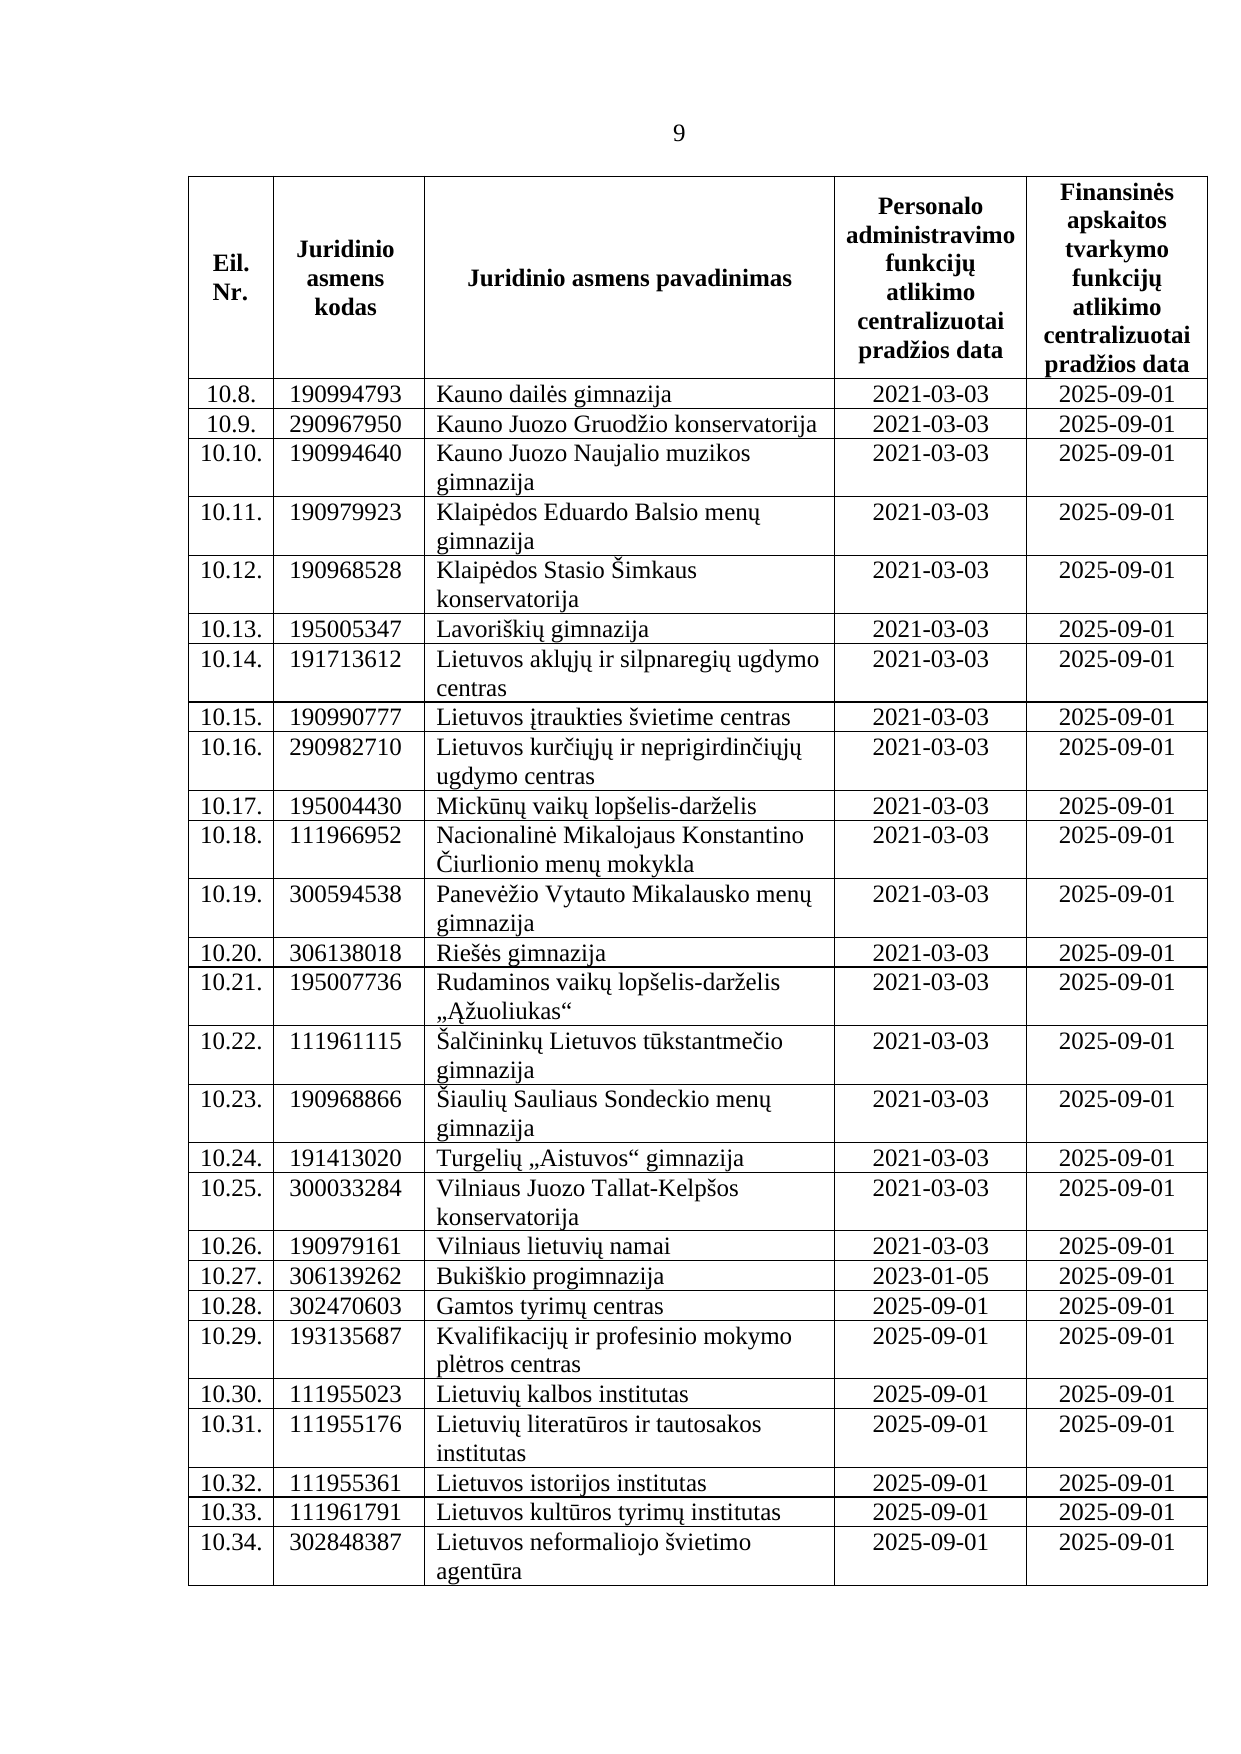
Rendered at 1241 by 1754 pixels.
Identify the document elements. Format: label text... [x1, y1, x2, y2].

table_header Eil. Nr. [189, 177, 273, 378]
table_cell 2025-09-01 [1027, 556, 1207, 613]
table_cell Lietuvos įtraukties švietime centras [425, 703, 834, 731]
table_cell 111966952 [274, 821, 424, 878]
table_cell 193135687 [274, 1321, 424, 1378]
table_cell 10.31. [189, 1409, 273, 1467]
table_cell 10.33. [189, 1498, 273, 1526]
table_cell 111955361 [274, 1468, 424, 1496]
table_cell Lietuvos kultūros tyrimų institutas [425, 1498, 834, 1526]
table_cell Klaipėdos Eduardo Balsio menų gimnazija [425, 497, 834, 554]
table_cell Vilniaus Juozo Tallat-Kelpšos konservatorija [425, 1173, 834, 1230]
table_cell Gamtos tyrimų centras [425, 1291, 834, 1320]
table_header Juridinio asmens pavadinimas [425, 177, 834, 378]
table_cell 195004430 [274, 791, 424, 819]
table_cell 2025-09-01 [835, 1527, 1026, 1585]
table_cell Nacionalinė Mikalojaus Konstantino Čiurlionio menų mokykla [425, 821, 834, 878]
table_cell 2021-03-03 [835, 379, 1026, 408]
table_cell Kauno Juozo Naujalio muzikos gimnazija [425, 439, 834, 496]
table_cell 2025-09-01 [835, 1409, 1026, 1467]
table_cell Lietuvos aklųjų ir silpnaregių ugdymo centras [425, 644, 834, 701]
table_cell 2025-09-01 [1027, 938, 1207, 966]
table_cell 191413020 [274, 1143, 424, 1172]
table_cell 2021-03-03 [835, 968, 1026, 1025]
table_cell 2025-09-01 [1027, 644, 1207, 701]
table_cell 2025-09-01 [1027, 1143, 1207, 1172]
table_cell 195007736 [274, 968, 424, 1025]
table_cell Turgelių „Aistuvos“ gimnazija [425, 1143, 834, 1172]
table_cell 2025-09-01 [1027, 791, 1207, 819]
table_cell 2025-09-01 [1027, 1321, 1207, 1378]
table_cell 10.11. [189, 497, 273, 554]
table_cell Panevėžio Vytauto Mikalausko menų gimnazija [425, 879, 834, 937]
table_cell 300033284 [274, 1173, 424, 1230]
table_cell Lietuvių kalbos institutas [425, 1379, 834, 1408]
table_cell 10.22. [189, 1026, 273, 1083]
table_cell 190968528 [274, 556, 424, 613]
table_cell 10.29. [189, 1321, 273, 1378]
table_cell 10.13. [189, 614, 273, 643]
table_cell 2025-09-01 [1027, 379, 1207, 408]
table_cell 2025-09-01 [835, 1321, 1026, 1378]
table_cell 2025-09-01 [1027, 821, 1207, 878]
table_cell 2025-09-01 [1027, 1379, 1207, 1408]
table_cell Lavoriškių gimnazija [425, 614, 834, 643]
table_cell 2021-03-03 [835, 1085, 1026, 1142]
table_cell 306139262 [274, 1261, 424, 1290]
table_cell 10.30. [189, 1379, 273, 1408]
table_cell 2025-09-01 [1027, 1527, 1207, 1585]
table_cell 302848387 [274, 1527, 424, 1585]
table_cell 2025-09-01 [1027, 1409, 1207, 1467]
table_cell 10.21. [189, 968, 273, 1025]
table_cell 2025-09-01 [1027, 879, 1207, 937]
table_cell 10.19. [189, 879, 273, 937]
table_cell Kvalifikacijų ir profesinio mokymo plėtros centras [425, 1321, 834, 1378]
table_cell 290982710 [274, 732, 424, 790]
table_cell 2025-09-01 [835, 1498, 1026, 1526]
table_cell Šiaulių Sauliaus Sondeckio menų gimnazija [425, 1085, 834, 1142]
table_cell 111961791 [274, 1498, 424, 1526]
table_cell 2021-03-03 [835, 703, 1026, 731]
table_cell 2025-09-01 [835, 1468, 1026, 1496]
table_cell 111955023 [274, 1379, 424, 1408]
table_cell 2025-09-01 [1027, 968, 1207, 1025]
table_cell Lietuvos kurčiųjų ir neprigirdinčiųjų ugdymo centras [425, 732, 834, 790]
table_cell 10.8. [189, 379, 273, 408]
table_cell Kauno dailės gimnazija [425, 379, 834, 408]
table_cell 10.16. [189, 732, 273, 790]
table_cell Klaipėdos Stasio Šimkaus konservatorija [425, 556, 834, 613]
table_cell 2025-09-01 [1027, 732, 1207, 790]
table_cell 2025-09-01 [1027, 1261, 1207, 1290]
table_cell 2025-09-01 [1027, 1085, 1207, 1142]
table_cell 190968866 [274, 1085, 424, 1142]
table_cell 10.34. [189, 1527, 273, 1585]
table_cell 2025-09-01 [1027, 497, 1207, 554]
table_cell 2021-03-03 [835, 732, 1026, 790]
table_cell 2021-03-03 [835, 938, 1026, 966]
table_cell Rudaminos vaikų lopšelis-darželis „Ąžuoliukas“ [425, 968, 834, 1025]
table_cell 2021-03-03 [835, 439, 1026, 496]
table_cell 10.14. [189, 644, 273, 701]
table_cell 300594538 [274, 879, 424, 937]
table_cell 2021-03-03 [835, 614, 1026, 643]
table_cell 306138018 [274, 938, 424, 966]
table_cell Bukiškio progimnazija [425, 1261, 834, 1290]
table_cell 2025-09-01 [1027, 439, 1207, 496]
table_cell 111961115 [274, 1026, 424, 1083]
table_cell 2025-09-01 [1027, 1291, 1207, 1320]
table_cell 2021-03-03 [835, 1173, 1026, 1230]
table_cell 10.25. [189, 1173, 273, 1230]
table_cell Riešės gimnazija [425, 938, 834, 966]
table_cell Mickūnų vaikų lopšelis-darželis [425, 791, 834, 819]
table_cell Šalčininkų Lietuvos tūkstantmečio gimnazija [425, 1026, 834, 1083]
table_header Finansinės apskaitos tvarkymo funkcijų atlikimo centralizuotai pradžios data [1027, 177, 1207, 378]
table_cell 191713612 [274, 644, 424, 701]
table_cell 2023-01-05 [835, 1261, 1026, 1290]
table_cell 10.26. [189, 1231, 273, 1260]
table_cell 10.28. [189, 1291, 273, 1320]
table_cell 2021-03-03 [835, 1231, 1026, 1260]
table_cell 190990777 [274, 703, 424, 731]
table_cell 2021-03-03 [835, 644, 1026, 701]
table_cell 2025-09-01 [835, 1379, 1026, 1408]
table_cell 10.9. [189, 409, 273, 437]
table_cell 2025-09-01 [1027, 1173, 1207, 1230]
table_cell 2025-09-01 [1027, 1026, 1207, 1083]
table_cell 2021-03-03 [835, 1143, 1026, 1172]
table_header Juridinio asmens kodas [274, 177, 424, 378]
table_cell Kauno Juozo Gruodžio konservatorija [425, 409, 834, 437]
table_cell 10.23. [189, 1085, 273, 1142]
table_cell 111955176 [274, 1409, 424, 1467]
table_cell 2021-03-03 [835, 879, 1026, 937]
table_cell 2021-03-03 [835, 791, 1026, 819]
table_cell 10.18. [189, 821, 273, 878]
table_cell 2021-03-03 [835, 1026, 1026, 1083]
table_cell 2025-09-01 [1027, 703, 1207, 731]
table_cell 190979923 [274, 497, 424, 554]
table_cell 10.27. [189, 1261, 273, 1290]
table_cell 10.32. [189, 1468, 273, 1496]
table_cell Vilniaus lietuvių namai [425, 1231, 834, 1260]
table_cell 2025-09-01 [1027, 409, 1207, 437]
table_cell 2025-09-01 [835, 1291, 1026, 1320]
table_cell 302470603 [274, 1291, 424, 1320]
table_header Personalo administravimo funkcijų atlikimo centralizuotai pradžios data [835, 177, 1026, 378]
table_cell Lietuvos neformaliojo švietimo agentūra [425, 1527, 834, 1585]
table_cell 2025-09-01 [1027, 614, 1207, 643]
table_cell 190994793 [274, 379, 424, 408]
table_cell 10.10. [189, 439, 273, 496]
table_cell 2021-03-03 [835, 556, 1026, 613]
table_cell 10.24. [189, 1143, 273, 1172]
table_cell 290967950 [274, 409, 424, 437]
table_cell 195005347 [274, 614, 424, 643]
table_cell 190979161 [274, 1231, 424, 1260]
table_cell 190994640 [274, 439, 424, 496]
table_cell 2021-03-03 [835, 409, 1026, 437]
table_cell Lietuvos istorijos institutas [425, 1468, 834, 1496]
table_cell 2025-09-01 [1027, 1231, 1207, 1260]
table_cell 10.17. [189, 791, 273, 819]
table_cell 10.20. [189, 938, 273, 966]
table_cell 2021-03-03 [835, 821, 1026, 878]
table_cell 2025-09-01 [1027, 1468, 1207, 1496]
table_cell 10.15. [189, 703, 273, 731]
table_cell Lietuvių literatūros ir tautosakos institutas [425, 1409, 834, 1467]
table_cell 10.12. [189, 556, 273, 613]
table_cell 2021-03-03 [835, 497, 1026, 554]
table_cell 2025-09-01 [1027, 1498, 1207, 1526]
